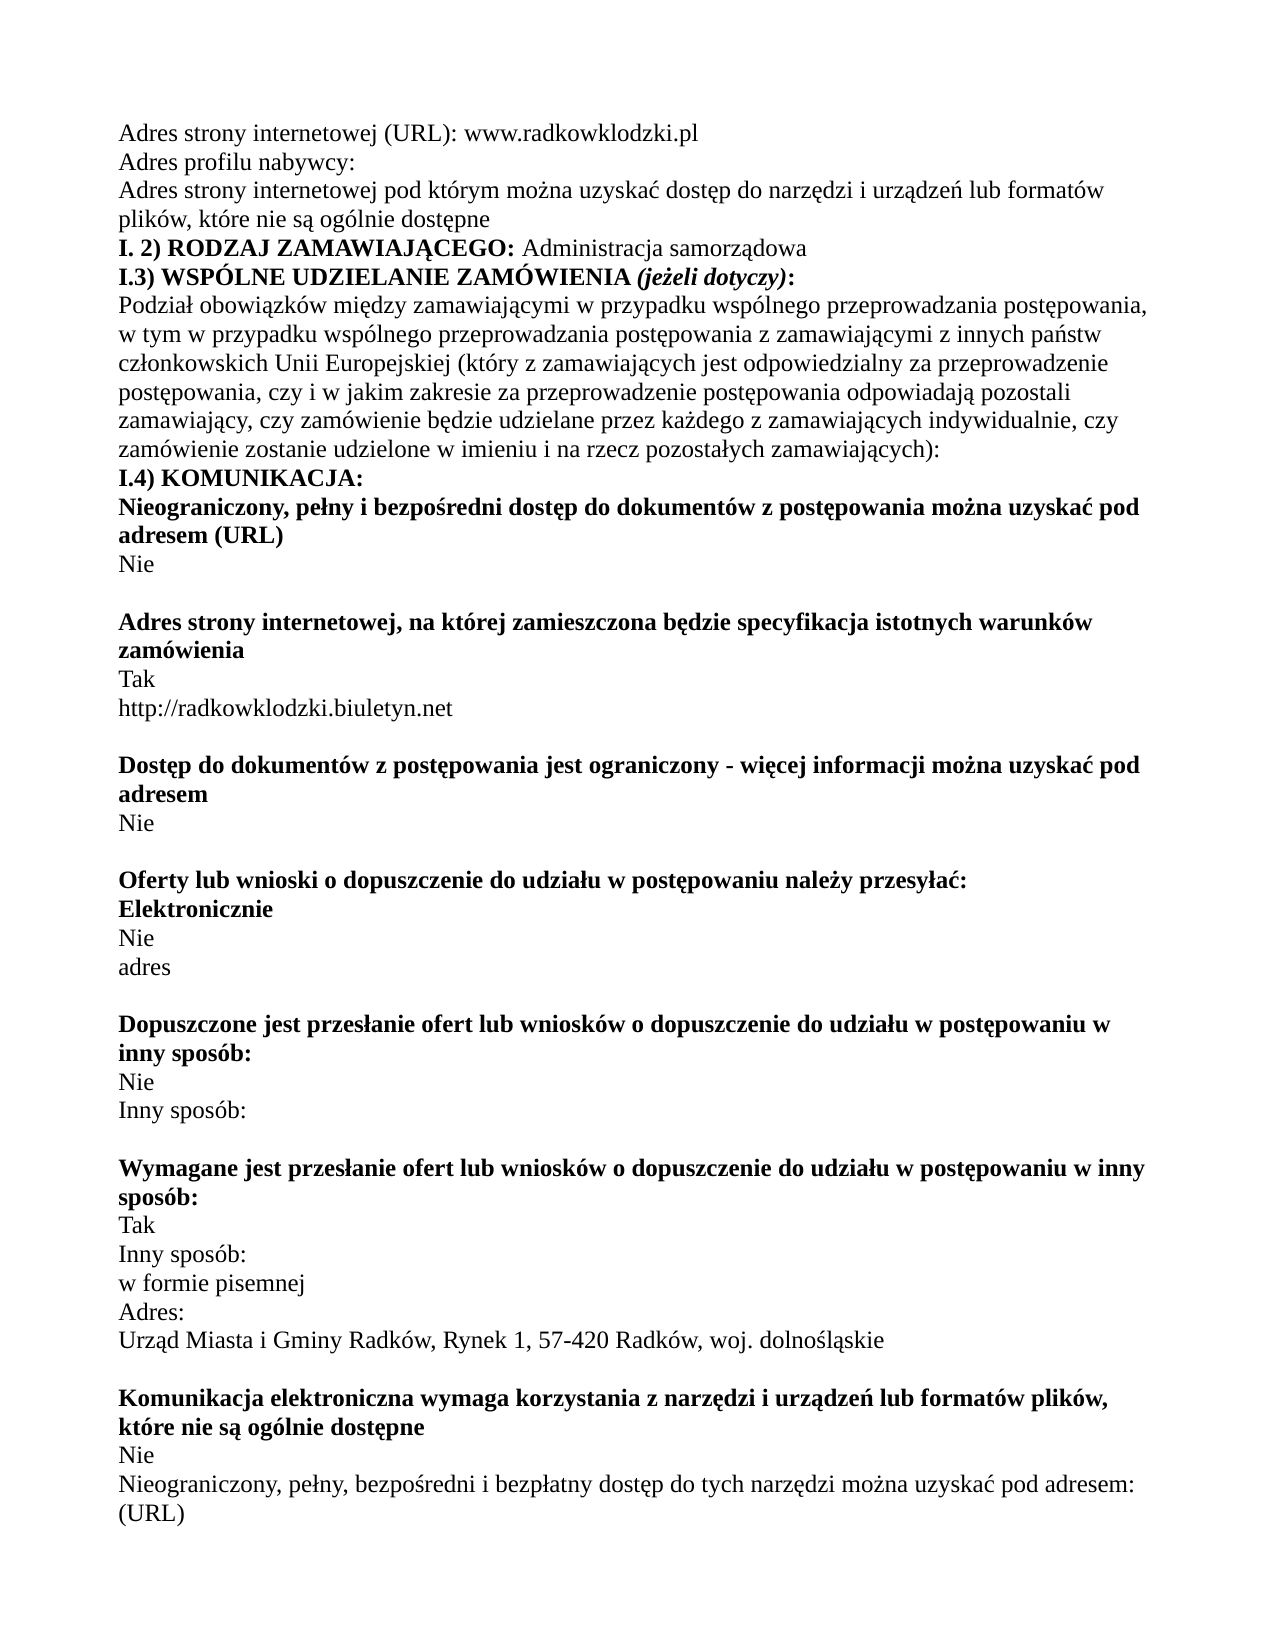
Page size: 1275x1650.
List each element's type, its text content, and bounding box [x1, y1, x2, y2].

text Oferty lub wnioski o dopuszczenie do udziału w postępowaniu należy przesyłać: Elektronicznie [118, 837, 1157, 923]
text Nie adres [118, 923, 1157, 981]
text Podział obowiązków między zamawiającymi w przypadku wspólnego przeprowadzania postępowania, w tym w przypadku wspólnego przeprowadzania postępowania z zamawiającymi z innych państw członkowskich Unii Europejskiej (który z zamawiających jest odpowiedzialny za przeprowadzenie postępowania, czy i w jakim zakresie za przeprowadzenie postępowania odpowiadają pozostali zamawiający, czy zamówienie będzie udzielane przez każdego z zamawiających indywidualnie, czy zamówienie zostanie udzielone w imieniu i na rzecz pozostałych zamawiających): [118, 291, 1157, 463]
text I. 2) RODZAJ ZAMAWIAJĄCEGO: Administracja samorządowa [118, 233, 1157, 262]
text I.4) KOMUNIKACJA: Nieograniczony, pełny i bezpośredni dostęp do dokumentów z postępowania można uzyskać pod adresem (URL) [118, 463, 1157, 549]
text Komunikacja elektroniczna wymaga korzystania z narzędzi i urządzeń lub formatów plików, które nie są ogólnie dostępne [118, 1354, 1157, 1441]
text I.3) WSPÓLNE UDZIELANIE ZAMÓWIENIA (jeżeli dotyczy): [118, 262, 1157, 291]
text Dopuszczone jest przesłanie ofert lub wniosków o dopuszczenie do udziału w postępowaniu w inny sposób: Nie Inny sposób: Wymagane jest przesłanie ofert lub wniosków o dopuszczenie do udziału w postępowaniu w inny sposób: Tak Inny sposób: w formie pisemnej Adres: Urząd Miasta i Gminy Radków, Rynek 1, 57-420 Radków, woj. dolnośląskie [118, 1009, 1157, 1354]
text Nie [118, 808, 1157, 837]
text Tak http://radkowklodzki.biuletyn.net [118, 664, 1157, 722]
text Adres strony internetowej (URL): www.radkowklodzki.pl Adres profilu nabywcy: Adres strony internetowej pod którym można uzyskać dostęp do narzędzi i urządzeń lub formatów plików, które nie są ogólnie dostępne [118, 118, 1157, 233]
text Nie Nieograniczony, pełny, bezpośredni i bezpłatny dostęp do tych narzędzi można uzyskać pod adresem: (URL) [118, 1441, 1157, 1527]
text Dostęp do dokumentów z postępowania jest ograniczony - więcej informacji można uzyskać pod adresem [118, 722, 1157, 808]
text Adres strony internetowej, na której zamieszczona będzie specyfikacja istotnych warunków zamówienia [118, 578, 1157, 664]
text Nie [118, 549, 1157, 578]
